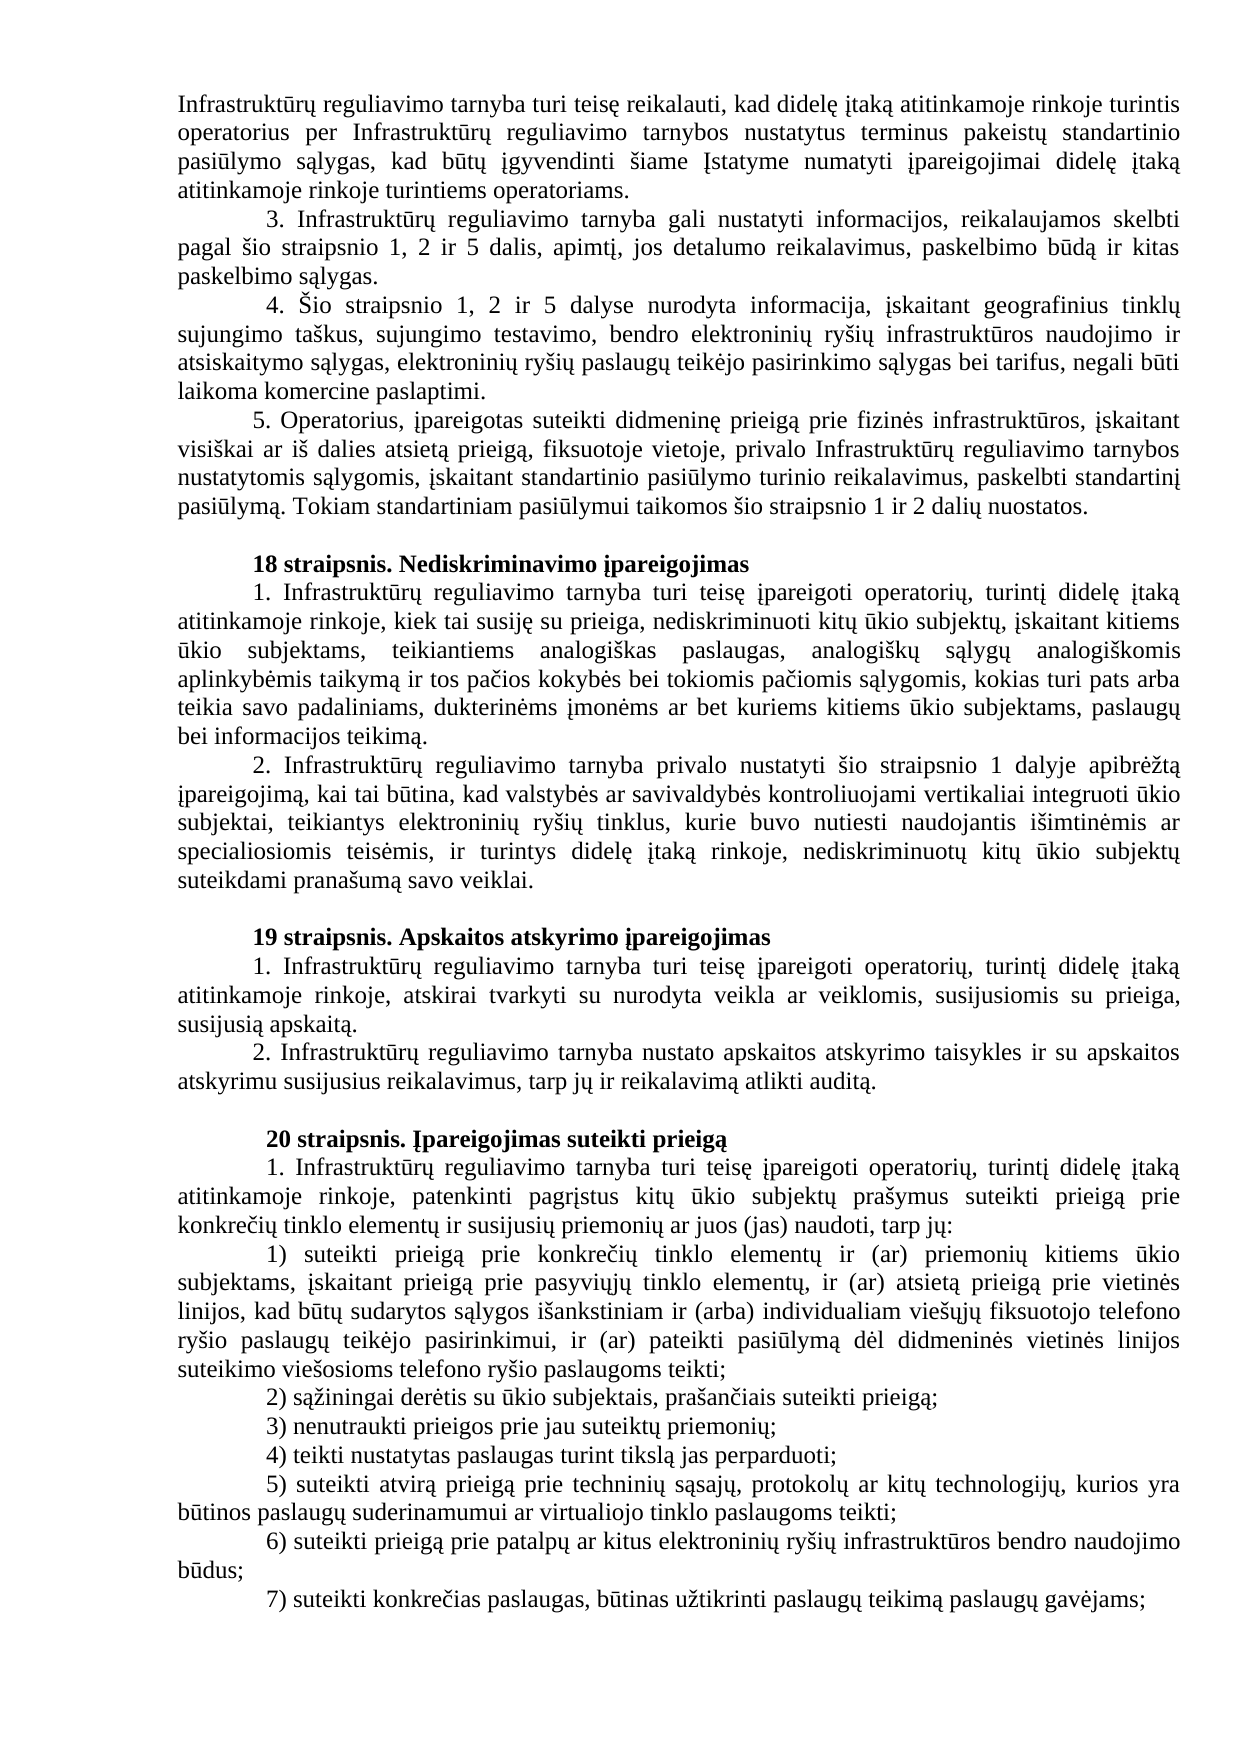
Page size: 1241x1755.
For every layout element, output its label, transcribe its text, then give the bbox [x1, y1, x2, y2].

text Infrastruktūrų reguliavimo tarnyba turi teisę reikalauti, kad didelę įtaką atitinkamoje rinkoje turintis operatorius per Infrastruktūrų reguliavimo tarnybos nustatytus terminus pakeistų standartinio pasiūlymo sąlygas, kad būtų įgyvendinti šiame Įstatyme numatyti įpareigojimai didelę įtaką atitinkamoje rinkoje turintiems operatoriams. [177, 89, 1181, 204]
text 5. Operatorius, įpareigotas suteikti didmeninę prieigą prie fizinės infrastruktūros, įskaitant visiškai ar iš dalies atsietą prieigą, fiksuotoje vietoje, privalo Infrastruktūrų reguliavimo tarnybos nustatytomis sąlygomis, įskaitant standartinio pasiūlymo turinio reikalavimus, paskelbti standartinį pasiūlymą. Tokiam standartiniam pasiūlymui taikomos šio straipsnio 1 ir 2 dalių nuostatos. [177, 405, 1181, 520]
text 2. Infrastruktūrų reguliavimo tarnyba nustato apskaitos atskyrimo taisykles ir su apskaitos atskyrimu susijusius reikalavimus, tarp jų ir reikalavimą atlikti auditą. [177, 1037, 1181, 1095]
text 4) teikti nustatytas paslaugas turint tikslą jas perparduoti; [177, 1440, 1181, 1469]
text 1. Infrastruktūrų reguliavimo tarnyba turi teisę įpareigoti operatorių, turintį didelę įtaką atitinkamoje rinkoje, kiek tai susiję su prieiga, nediskriminuoti kitų ūkio subjektų, įskaitant kitiems ūkio subjektams, teikiantiems analogiškas paslaugas, analogiškų sąlygų analogiškomis aplinkybėmis taikymą ir tos pačios kokybės bei tokiomis pačiomis sąlygomis, kokias turi pats arba teikia savo padaliniams, dukterinėms įmonėms ar bet kuriems kitiems ūkio subjektams, paslaugų bei informacijos teikimą. [177, 577, 1181, 750]
text 19 straipsnis. Apskaitos atskyrimo įpareigojimas [177, 922, 1181, 951]
text 18 straipsnis. Nediskriminavimo įpareigojimas [177, 549, 1181, 577]
text 1. Infrastruktūrų reguliavimo tarnyba turi teisę įpareigoti operatorių, turintį didelę įtaką atitinkamoje rinkoje, atskirai tvarkyti su nurodyta veikla ar veiklomis, susijusiomis su prieiga, susijusią apskaitą. [177, 951, 1181, 1037]
text 5) suteikti atvirą prieigą prie techninių sąsajų, protokolų ar kitų technologijų, kurios yra būtinos paslaugų suderinamumui ar virtualiojo tinklo paslaugoms teikti; [177, 1469, 1181, 1526]
text 6) suteikti prieigą prie patalpų ar kitus elektroninių ryšių infrastruktūros bendro naudojimo būdus; [177, 1526, 1181, 1584]
text 3) nenutraukti prieigos prie jau suteiktų priemonių; [177, 1411, 1181, 1440]
text 1. Infrastruktūrų reguliavimo tarnyba turi teisę įpareigoti operatorių, turintį didelę įtaką atitinkamoje rinkoje, patenkinti pagrįstus kitų ūkio subjektų prašymus suteikti prieigą prie konkrečių tinklo elementų ir susijusių priemonių ar juos (jas) naudoti, tarp jų: [177, 1152, 1181, 1239]
text 7) suteikti konkrečias paslaugas, būtinas užtikrinti paslaugų teikimą paslaugų gavėjams; [177, 1584, 1181, 1612]
text 2) sąžiningai derėtis su ūkio subjektais, prašančiais suteikti prieigą; [177, 1382, 1181, 1411]
text 2. Infrastruktūrų reguliavimo tarnyba privalo nustatyti šio straipsnio 1 dalyje apibrėžtą įpareigojimą, kai tai būtina, kad valstybės ar savivaldybės kontroliuojami vertikaliai integruoti ūkio subjektai, teikiantys elektroninių ryšių tinklus, kurie buvo nutiesti naudojantis išimtinėmis ar specialiosiomis teisėmis, ir turintys didelę įtaką rinkoje, nediskriminuotų kitų ūkio subjektų suteikdami pranašumą savo veiklai. [177, 750, 1181, 894]
text 4. Šio straipsnio 1, 2 ir 5 dalyse nurodyta informacija, įskaitant geografinius tinklų sujungimo taškus, sujungimo testavimo, bendro elektroninių ryšių infrastruktūros naudojimo ir atsiskaitymo sąlygas, elektroninių ryšių paslaugų teikėjo pasirinkimo sąlygas bei tarifus, negali būti laikoma komercine paslaptimi. [177, 290, 1181, 405]
text 20 straipsnis. Įpareigojimas suteikti prieigą [177, 1124, 1181, 1152]
text 3. Infrastruktūrų reguliavimo tarnyba gali nustatyti informacijos, reikalaujamos skelbti pagal šio straipsnio 1, 2 ir 5 dalis, apimtį, jos detalumo reikalavimus, paskelbimo būdą ir kitas paskelbimo sąlygas. [177, 204, 1181, 290]
text 1) suteikti prieigą prie konkrečių tinklo elementų ir (ar) priemonių kitiems ūkio subjektams, įskaitant prieigą prie pasyviųjų tinklo elementų, ir (ar) atsietą prieigą prie vietinės linijos, kad būtų sudarytos sąlygos išankstiniam ir (arba) individualiam viešųjų fiksuotojo telefono ryšio paslaugų teikėjo pasirinkimui, ir (ar) pateikti pasiūlymą dėl didmeninės vietinės linijos suteikimo viešosioms telefono ryšio paslaugoms teikti; [177, 1239, 1181, 1382]
